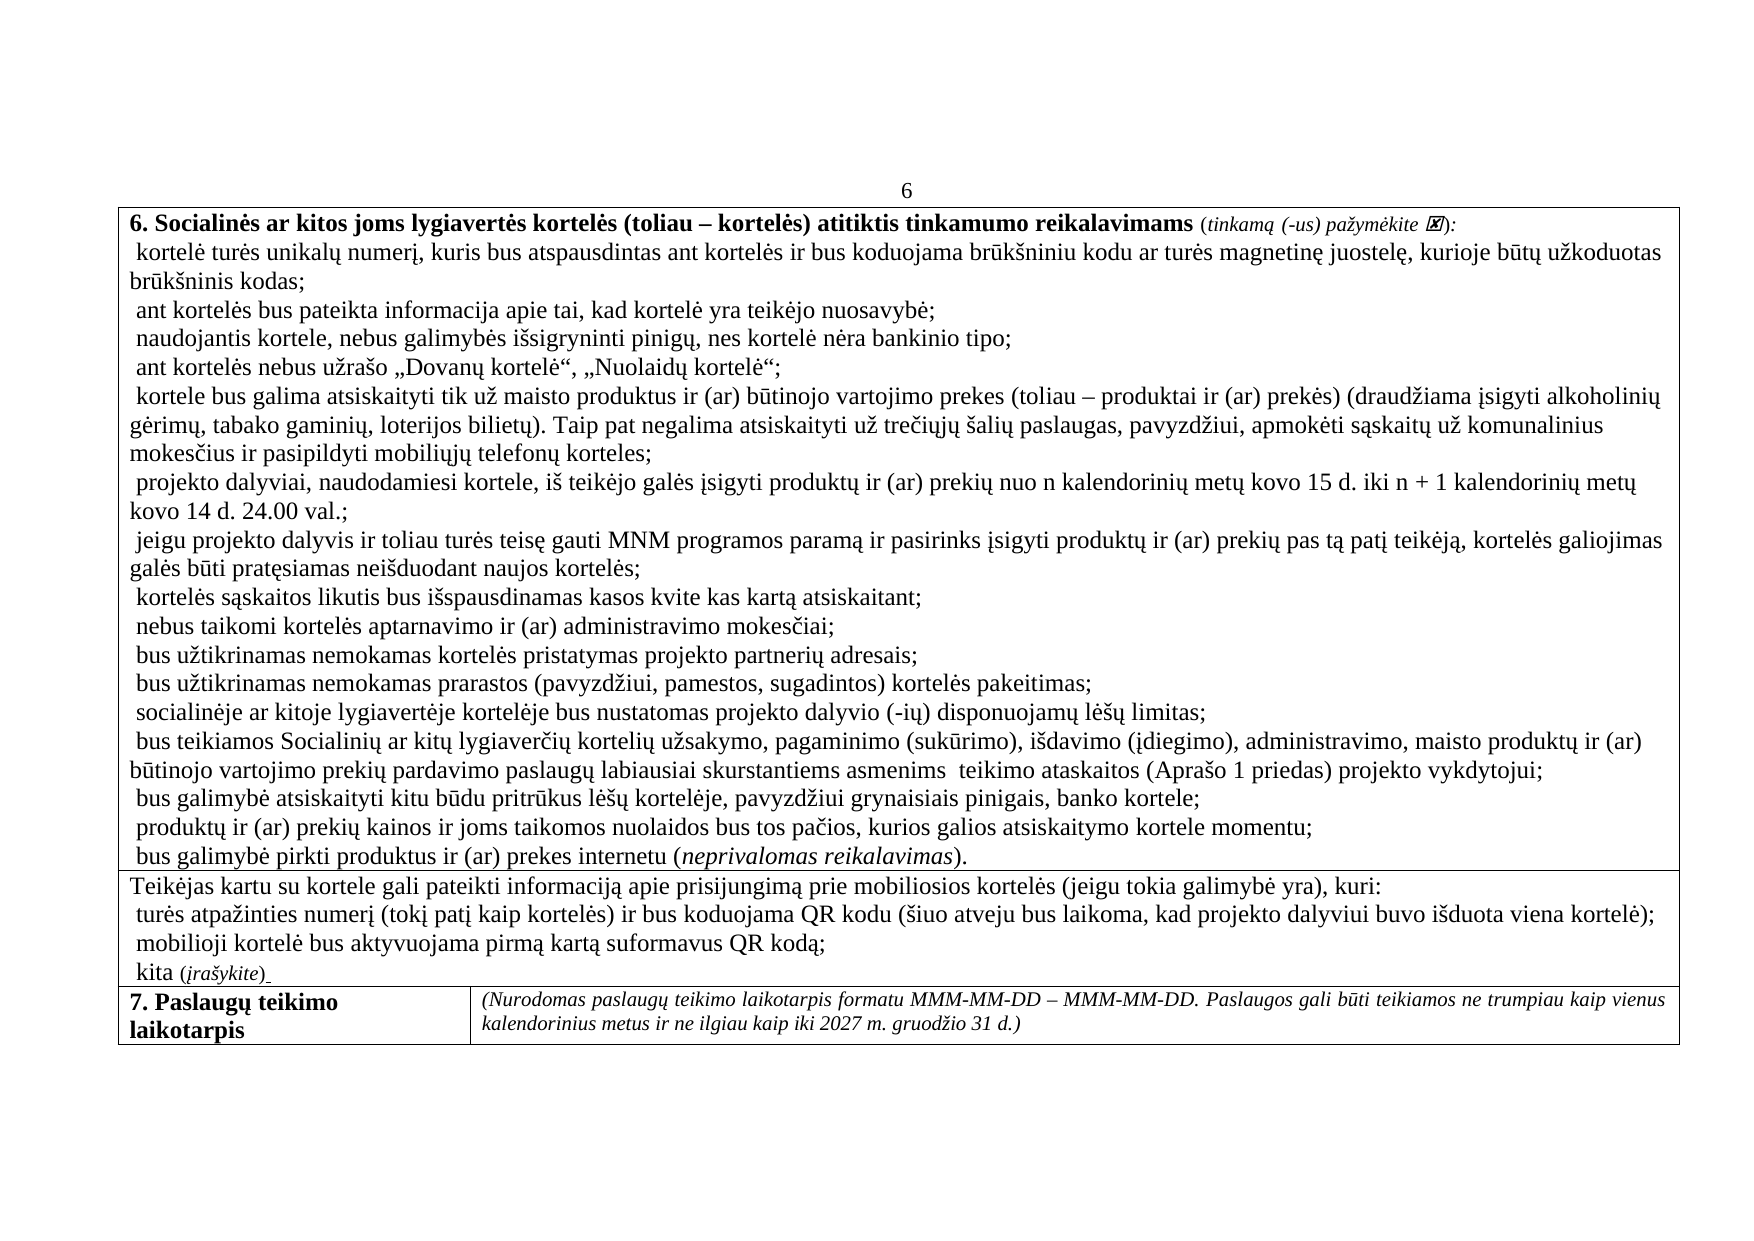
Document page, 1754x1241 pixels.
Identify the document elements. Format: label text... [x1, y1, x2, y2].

table_cell Teikėjas kartu su kortele gali pateikti informaciją apie prisijungimą prie mobiliosios kortelės (jeigu tokia galimybė yra), kuri: turės atpažinties numerį (tokį patį kaip kortelės) ir bus koduojama QR kodu (šiuo atveju bus laikoma, kad projekto dalyviui buvo išduota viena kortelė); mobilioji kortelė bus aktyvuojama pirmą kartą suformavus QR kodą; kita (įrašykite) [119, 871, 1679, 986]
table_cell 6. Socialinės ar kitos joms lygiavertės kortelės (toliau – kortelės) atitiktis tinkamumo reikalavimams (tinkamą (-us) pažymėkite ): kortelė turės unikalų numerį, kuris bus atspausdintas ant kortelės ir bus koduojama brūkšniniu kodu ar turės magnetinę juostelę, kurioje būtų užkoduotas brūkšninis kodas; ant kortelės bus pateikta informacija apie tai, kad kortelė yra teikėjo nuosavybė; naudojantis kortele, nebus galimybės išsigryninti pinigų, nes kortelė nėra bankinio tipo; ant kortelės nebus užrašo „Dovanų kortelė“, „Nuolaidų kortelė“; kortele bus galima atsiskaityti tik už maisto produktus ir (ar) būtinojo vartojimo prekes (toliau – produktai ir (ar) prekės) (draudžiama įsigyti alkoholinių gėrimų, tabako gaminių, loterijos bilietų). Taip pat negalima atsiskaityti už trečiųjų šalių paslaugas, pavyzdžiui, apmokėti sąskaitų už komunalinius mokesčius ir pasipildyti mobiliųjų telefonų korteles; projekto dalyviai, naudodamiesi kortele, iš teikėjo galės įsigyti produktų ir (ar) prekių nuo n kalendorinių metų kovo 15 d. iki n + 1 kalendorinių metų kovo 14 d. 24.00 val.; jeigu projekto dalyvis ir toliau turės teisę gauti MNM programos paramą ir pasirinks įsigyti produktų ir (ar) prekių pas tą patį teikėją, kortelės galiojimas galės būti pratęsiamas neišduodant naujos kortelės; kortelės sąskaitos likutis bus išspausdinamas kasos kvite kas kartą atsiskaitant; nebus taikomi kortelės aptarnavimo ir (ar) administravimo mokesčiai; bus užtikrinamas nemokamas kortelės pristatymas projekto partnerių adresais; bus užtikrinamas nemokamas prarastos (pavyzdžiui, pamestos, sugadintos) kortelės pakeitimas; socialinėje ar kitoje lygiavertėje kortelėje bus nustatomas projekto dalyvio (-ių) disponuojamų lėšų limitas; bus teikiamos Socialinių ar kitų lygiaverčių kortelių užsakymo, pagaminimo (sukūrimo), išdavimo (įdiegimo), administravimo, maisto produktų ir (ar) būtinojo vartojimo prekių pardavimo paslaugų labiausiai skurstantiems asmenims teikimo ataskaitos (Aprašo 1 priedas) projekto vykdytojui; bus galimybė atsiskaityti kitu būdu pritrūkus lėšų kortelėje, pavyzdžiui grynaisiais pinigais, banko kortele; produktų ir (ar) prekių kainos ir joms taikomos nuolaidos bus tos pačios, kurios galios atsiskaitymo kortele momentu; bus galimybė pirkti produktus ir (ar) prekes internetu (neprivalomas reikalavimas). [119, 208, 1679, 870]
table_cell 7. Paslaugų teikimo laikotarpis [119, 987, 470, 1044]
table_cell (Nurodomas paslaugų teikimo laikotarpis formatu MMM-MM-DD – MMM-MM-DD. Paslaugos gali būti teikiamos ne trumpiau kaip vienus kalendorinius metus ir ne ilgiau kaip iki 2027 m. gruodžio 31 d.) [471, 987, 1679, 1044]
